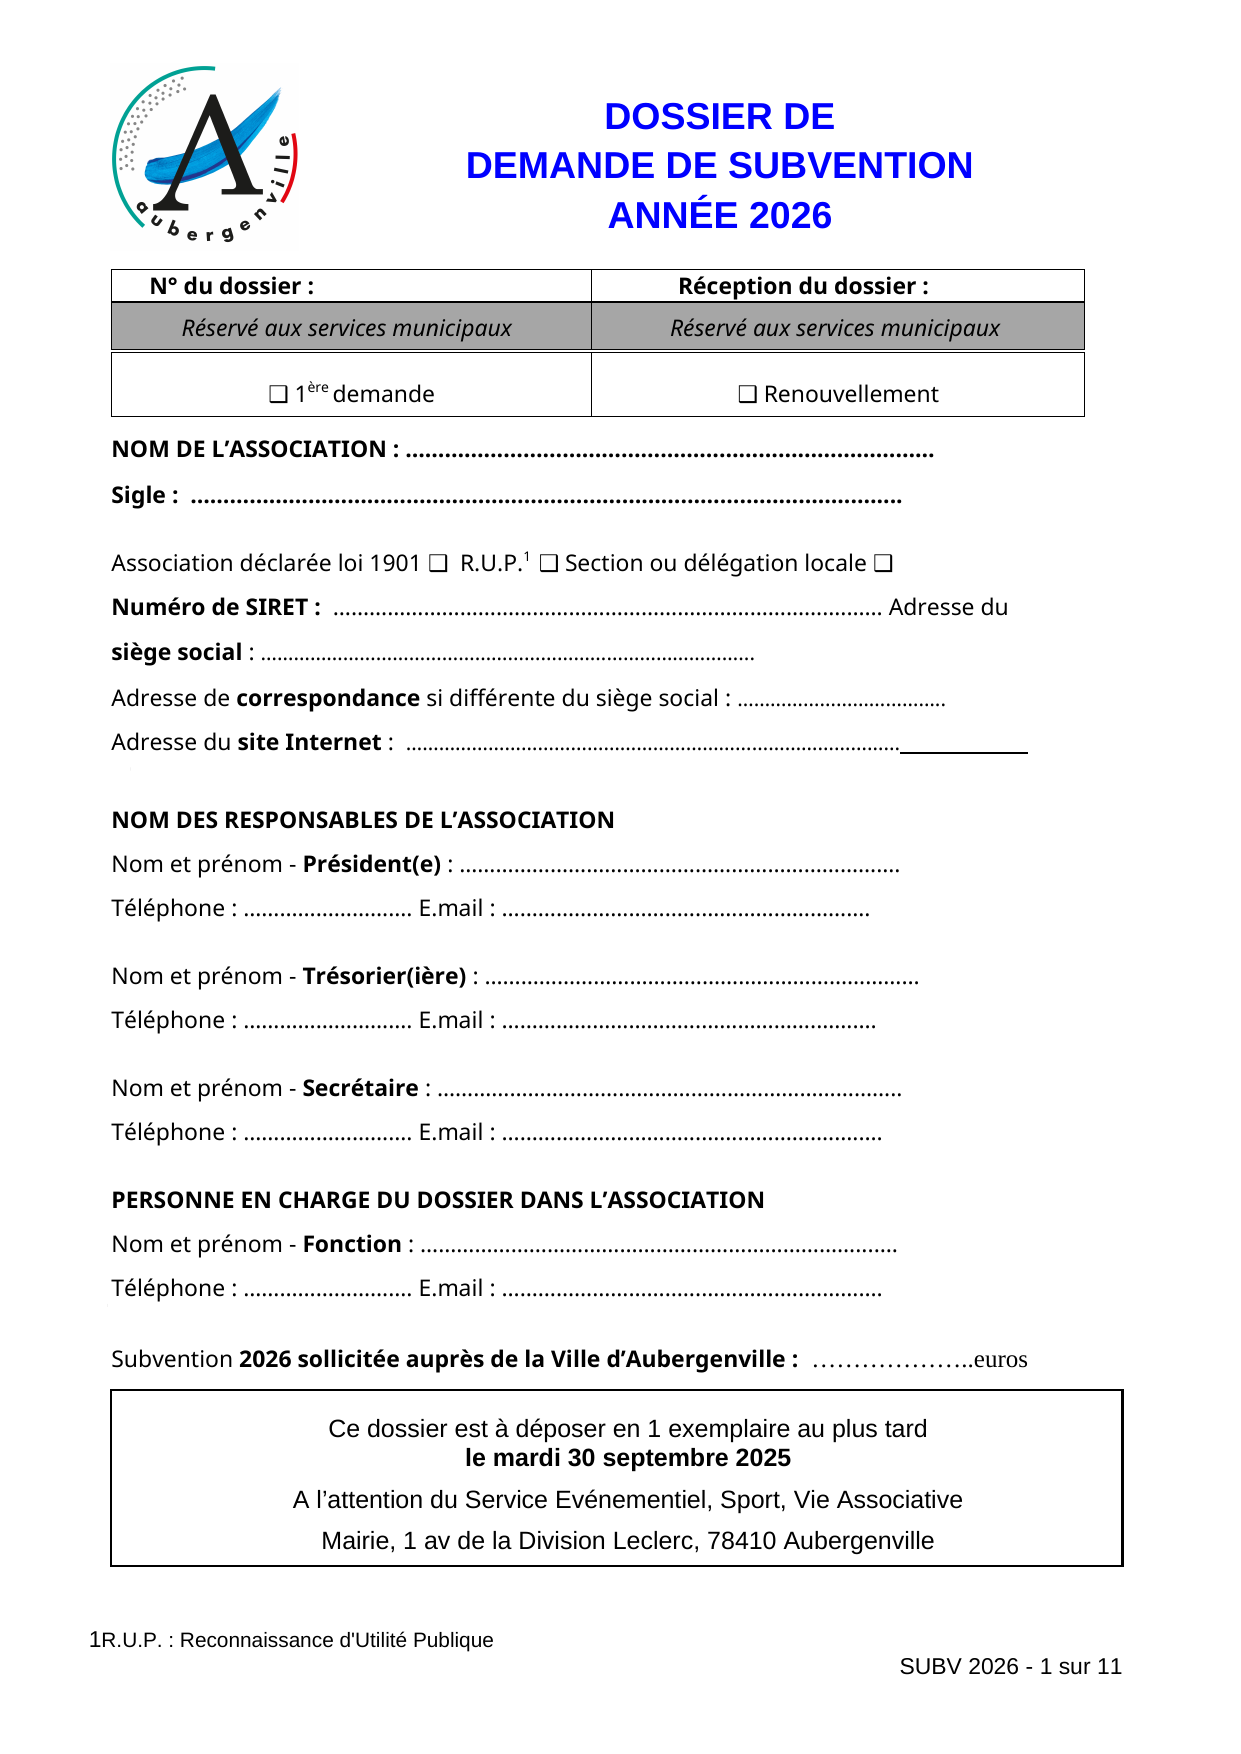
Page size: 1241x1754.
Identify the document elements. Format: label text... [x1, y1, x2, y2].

text ANNÉE 2026 [299, 193, 1122, 236]
text Adresse de correspondance si différente du siège social : ……………………………….. [111, 682, 1122, 713]
table_header Réception du dossier : [592, 270, 1084, 301]
text Téléphone : ………………………. E.mail : …………………………...………………………. [111, 892, 1122, 923]
text Téléphone : ………………………. E.mail : …………………………...…………………..……. [111, 1116, 1122, 1147]
text DEMANDE DE SUBVENTION [299, 143, 1122, 187]
text Numéro de SIRET : ………………………………………………………………………….…… Adresse du siège social : ……………………………………………………………………………... [111, 590, 1019, 667]
text PERSONNE EN CHARGE DU DOSSIER DANS L’ASSOCIATION [111, 1184, 1122, 1215]
text Téléphone : ………………………. E.mail : …………………………...……………….………. [111, 1004, 1122, 1035]
text Subvention 2026 sollicitée auprès de la Ville d’Aubergenville : ………………..euros [111, 1343, 1122, 1374]
text [88, 94, 110, 137]
text Adresse du site Internet : ……………………………………………………………………………... [111, 726, 1122, 757]
text Sigle : ………………………………………………………………………………………...….... [111, 479, 1019, 510]
text NOM DE L’ASSOCIATION : ……………………………………………………………………… [111, 433, 1019, 465]
text NOM DES RESPONSABLES DE L’ASSOCIATION [111, 804, 1122, 836]
picture [110, 63, 299, 251]
table_cell Réservé aux services municipaux [592, 303, 1084, 349]
text Association déclarée loi 1901 ❑ R.U.P. ❑ Section ou délégation locale ❑ [111, 538, 1122, 585]
text [88, 143, 110, 187]
table_cell Réservé aux services municipaux [112, 303, 591, 349]
table_header ❑ 1ère demande [112, 353, 591, 416]
text R.U.P. : Reconnaissance d'Utilité Publique [88, 1626, 1122, 1652]
text Nom et prénom - Président(e) : ………………………………………………………………. [111, 848, 1122, 879]
table_header Ce dossier est à déposer en 1 exemplaire au plus tard le mardi 30 septembre 2025 A l’attention du Service Evénementiel, Sport, Vie Associative Mairie, 1 av de la Division Leclerc, 78410 Aubergenville [112, 1391, 1121, 1565]
text [88, 193, 110, 236]
text Nom et prénom - Trésorier(ière) : ……………………………………………………………… [111, 960, 1122, 991]
table_header ❑ Renouvellement [592, 353, 1084, 416]
text Téléphone : ………………………. E.mail : …………………………...……………..…………. [111, 1272, 1122, 1303]
table_header N° du dossier : [112, 270, 591, 301]
text Nom et prénom - Fonction : ………………………………………………………………....… [111, 1228, 1122, 1259]
text Nom et prénom - Secrétaire : ………………………………………………………………….. [111, 1072, 1122, 1103]
text DOSSIER DE [299, 94, 1122, 137]
